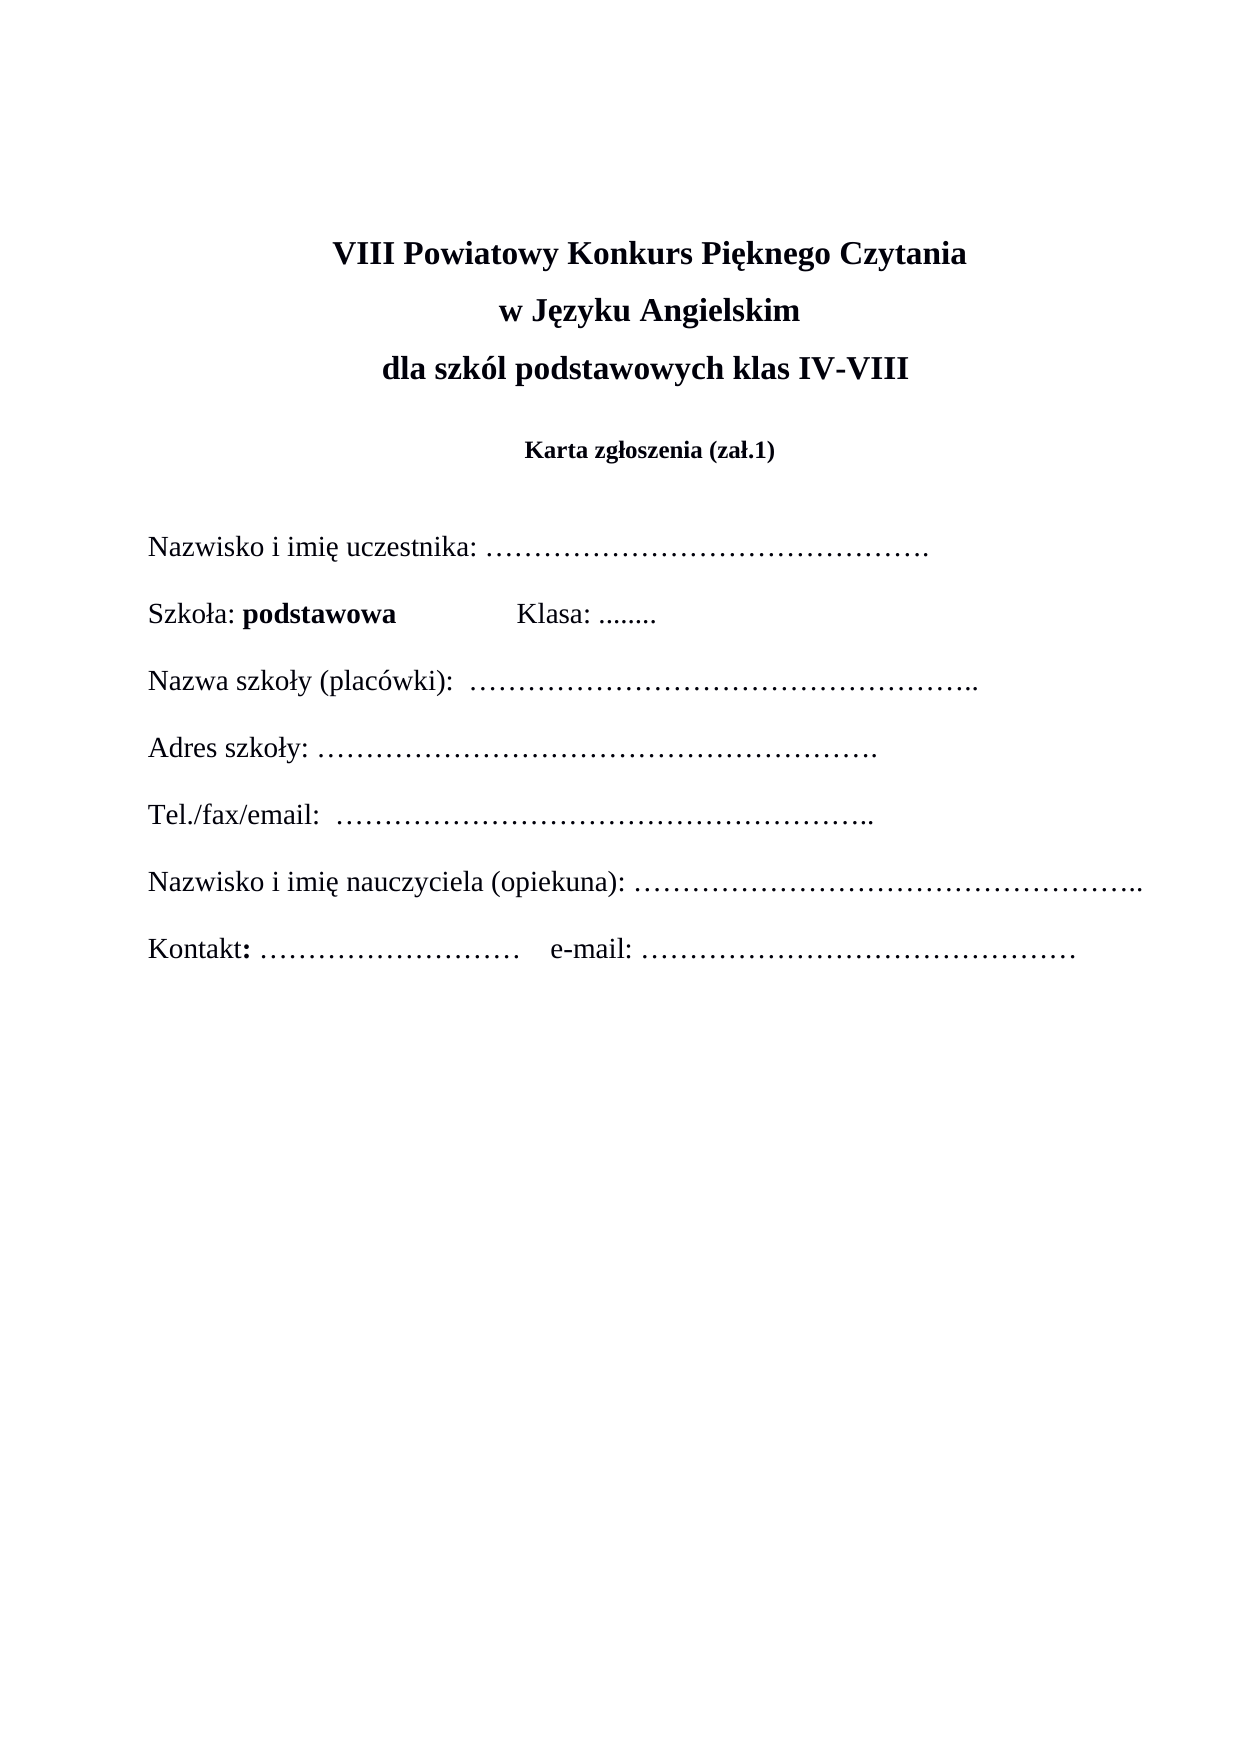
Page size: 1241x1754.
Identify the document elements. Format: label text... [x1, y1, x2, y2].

list Nazwisko i imię nauczyciela (opiekuna): …………………………………………….. [148, 864, 1152, 898]
list Adres szkoły: …………………………………………………. [148, 730, 1152, 764]
list Nazwisko i imię uczestnika: ………………………………………. [148, 529, 1152, 562]
list Szkoła: podstawowa Klasa: ........ [148, 596, 1152, 629]
list Karta zgłoszenia (zał.1) [148, 435, 1152, 464]
text dla szkól podstawowych klas IV-VIII [148, 348, 1152, 387]
list Tel./fax/email: ……………………………………………….. [148, 797, 1152, 831]
list Nazwa szkoły (placówki): …………………………………………….. [148, 663, 1152, 697]
list w Języku Angielskim [148, 291, 1152, 329]
list Kontakt: ……………………… e-mail: ……………………………………… [148, 931, 1152, 965]
list VIII Powiatowy Konkurs Pięknego Czytania [148, 233, 1152, 272]
